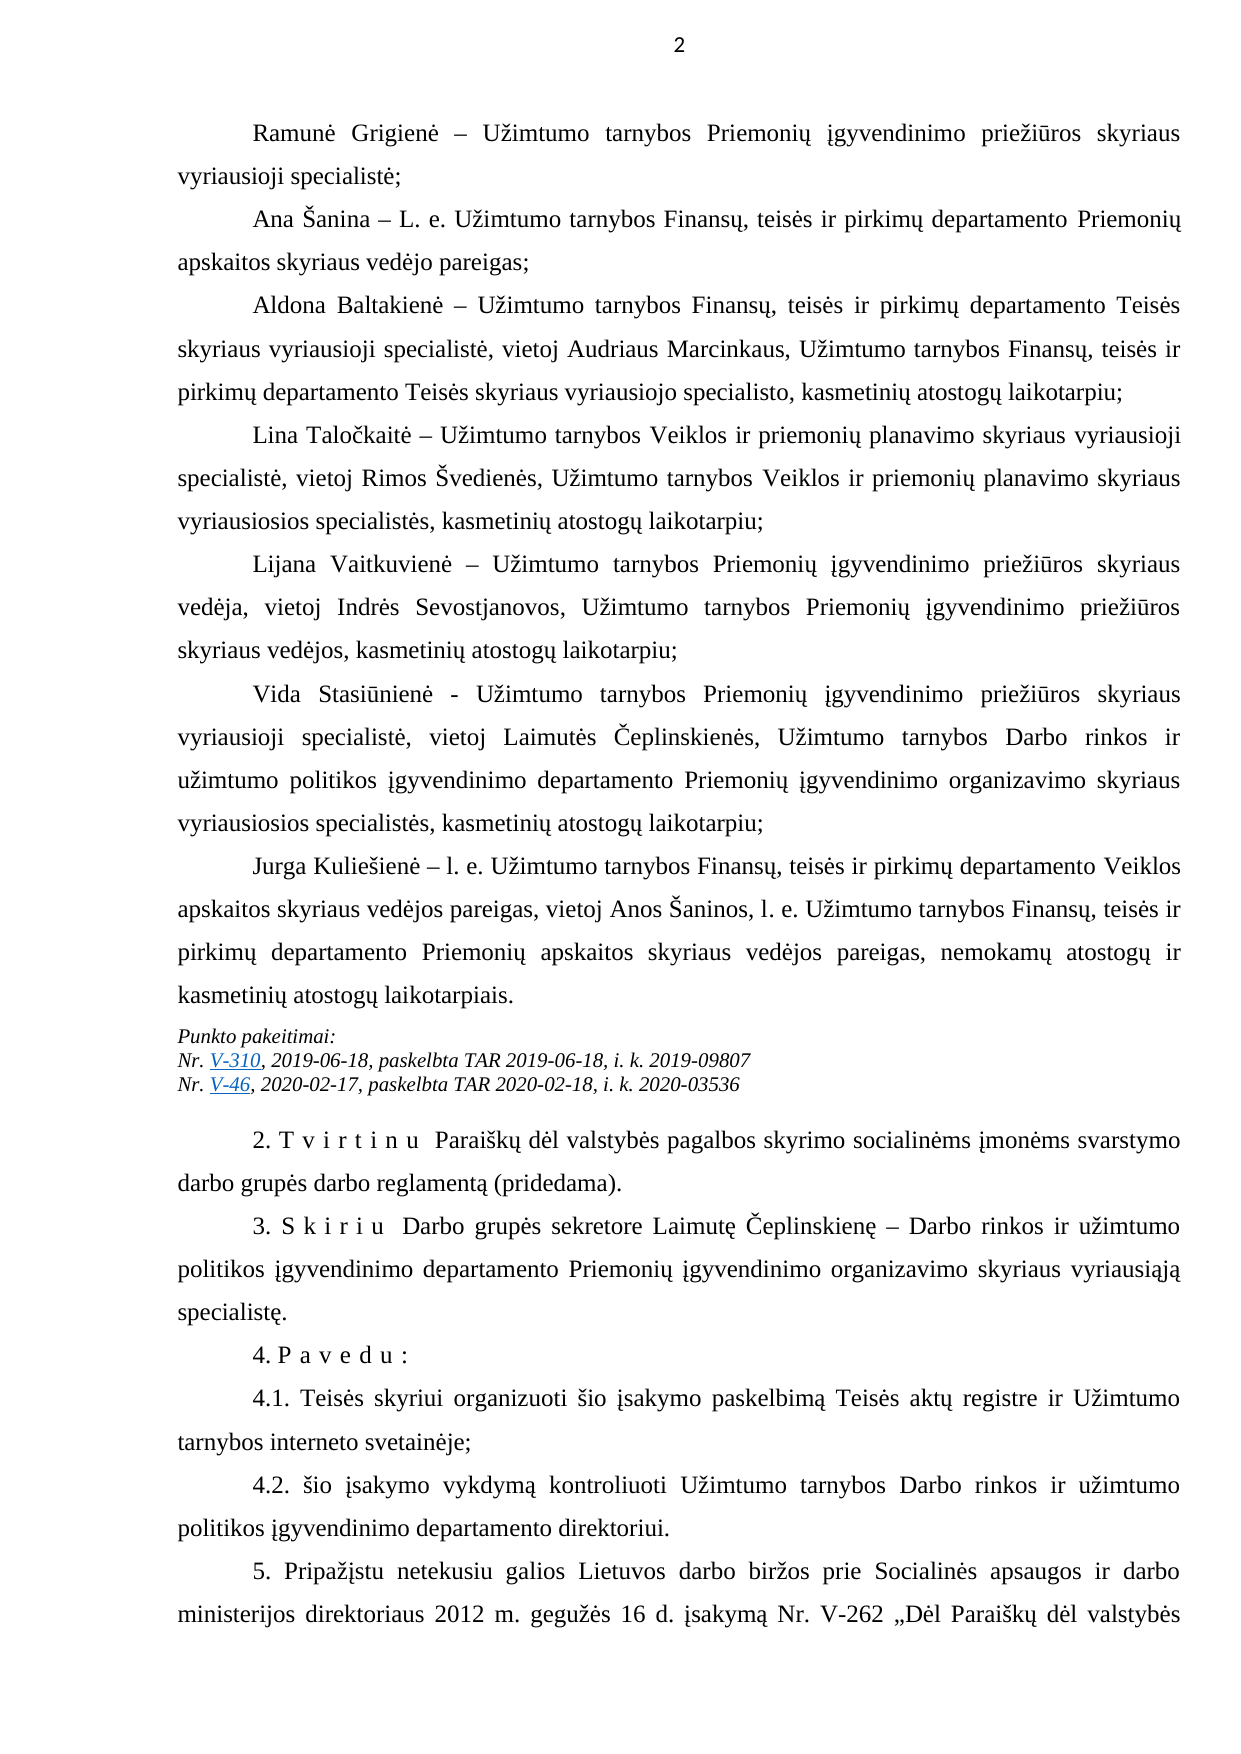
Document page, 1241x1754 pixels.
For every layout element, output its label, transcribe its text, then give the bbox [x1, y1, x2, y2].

text 3. Skiriu Darbo grupės sekretore Laimutę Čeplinskienę – Darbo rinkos ir užimtumo politikos įgyvendinimo departamento Priemonių įgyvendinimo organizavimo skyriaus vyriausiąją specialistę. [177, 1211, 1181, 1326]
text 4.2. šio įsakymo vykdymą kontroliuoti Užimtumo tarnybos Darbo rinkos ir užimtumo politikos įgyvendinimo departamento direktoriui. [177, 1470, 1181, 1542]
text 5. Pripažįstu netekusiu galios Lietuvos darbo biržos prie Socialinės apsaugos ir darbo ministerijos direktoriaus 2012 m. gegužės 16 d. įsakymą Nr. V-262 „Dėl Paraiškų dėl valstybės [177, 1556, 1181, 1628]
text 4. Pavedu: [177, 1340, 1181, 1369]
text Lijana Vaitkuvienė – Užimtumo tarnybos Priemonių įgyvendinimo priežiūros skyriaus vedėja, vietoj Indrės Sevostjanovos, Užimtumo tarnybos Priemonių įgyvendinimo priežiūros skyriaus vedėjos, kasmetinių atostogų laikotarpiu; [177, 549, 1181, 664]
text Vida Stasiūnienė - Užimtumo tarnybos Priemonių įgyvendinimo priežiūros skyriaus vyriausioji specialistė, vietoj Laimutės Čeplinskienės, Užimtumo tarnybos Darbo rinkos ir užimtumo politikos įgyvendinimo departamento Priemonių įgyvendinimo organizavimo skyriaus vyriausiosios specialistės, kasmetinių atostogų laikotarpiu; [177, 679, 1181, 837]
text 4.1. Teisės skyriui organizuoti šio įsakymo paskelbimą Teisės aktų registre ir Užimtumo tarnybos interneto svetainėje; [177, 1383, 1181, 1455]
text 2. Tvirtinu Paraiškų dėl valstybės pagalbos skyrimo socialinėms įmonėms svarstymo darbo grupės darbo reglamentą (pridedama). [177, 1125, 1181, 1197]
text Aldona Baltakienė – Užimtumo tarnybos Finansų, teisės ir pirkimų departamento Teisės skyriaus vyriausioji specialistė, vietoj Audriaus Marcinkaus, Užimtumo tarnybos Finansų, teisės ir pirkimų departamento Teisės skyriaus vyriausiojo specialisto, kasmetinių atostogų laikotarpiu; [177, 291, 1181, 406]
text Jurga Kuliešienė – l. e. Užimtumo tarnybos Finansų, teisės ir pirkimų departamento Veiklos apskaitos skyriaus vedėjos pareigas, vietoj Anos Šaninos, l. e. Užimtumo tarnybos Finansų, teisės ir pirkimų departamento Priemonių apskaitos skyriaus vedėjos pareigas, nemokamų atostogų ir kasmetinių atostogų laikotarpiais. [177, 851, 1181, 1009]
text Lina Taločkaitė – Užimtumo tarnybos Veiklos ir priemonių planavimo skyriaus vyriausioji specialistė, vietoj Rimos Švedienės, Užimtumo tarnybos Veiklos ir priemonių planavimo skyriaus vyriausiosios specialistės, kasmetinių atostogų laikotarpiu; [177, 420, 1181, 535]
text Punkto pakeitimai: [177, 1024, 1181, 1048]
text Nr. V-310, 2019-06-18, paskelbta TAR 2019-06-18, i. k. 2019-09807 [177, 1048, 1181, 1072]
text Ramunė Grigienė – Užimtumo tarnybos Priemonių įgyvendinimo priežiūros skyriaus vyriausioji specialistė; [177, 118, 1181, 190]
text Nr. V-46, 2020-02-17, paskelbta TAR 2020-02-18, i. k. 2020-03536 [177, 1072, 1181, 1096]
text Ana Šanina – L. e. Užimtumo tarnybos Finansų, teisės ir pirkimų departamento Priemonių apskaitos skyriaus vedėjo pareigas; [177, 204, 1181, 276]
